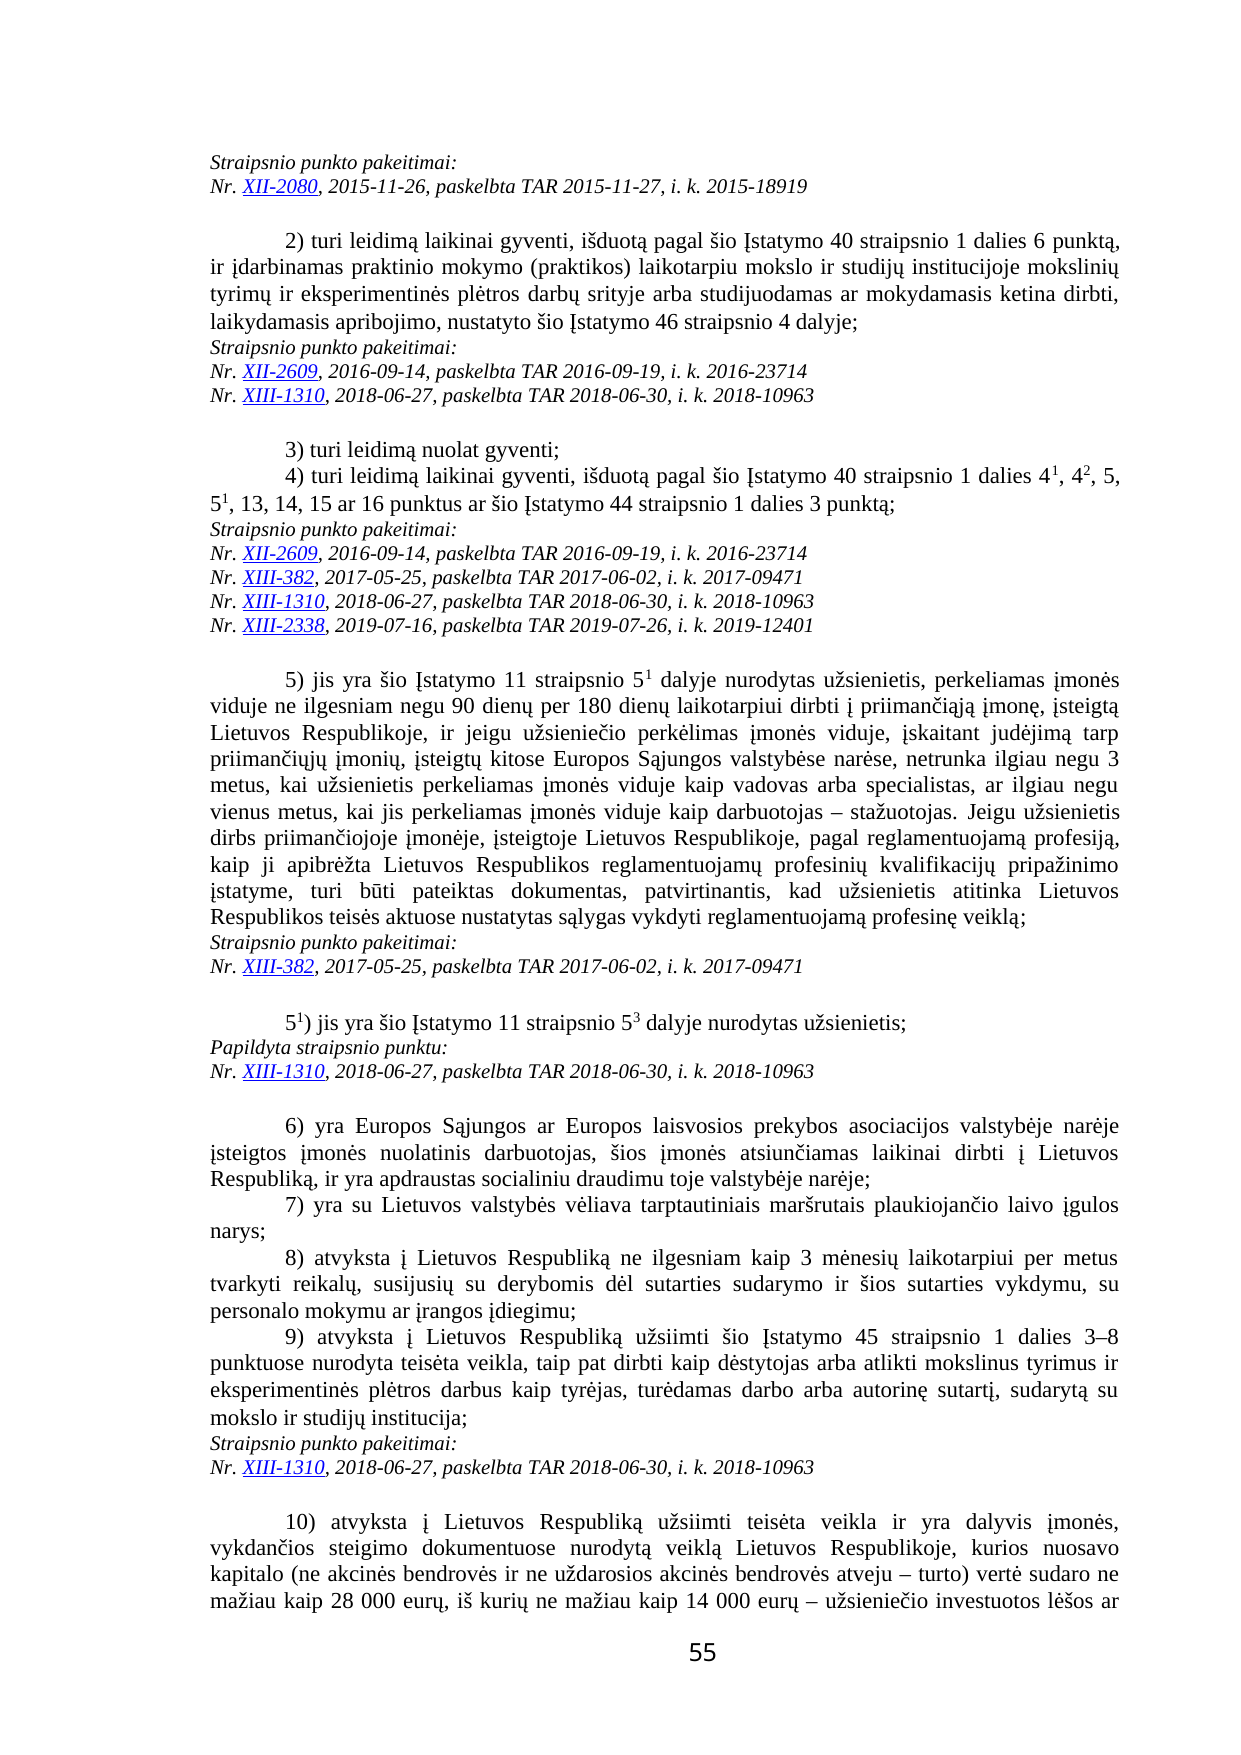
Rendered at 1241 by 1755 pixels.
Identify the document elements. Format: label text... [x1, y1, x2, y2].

text 3) turi leidimą nuolat gyventi; [210, 436, 1120, 462]
text Nr. XII-2080, 2015-11-26, paskelbta TAR 2015-11-27, i. k. 2015-18919 [210, 174, 1120, 198]
text 2) turi leidimą laikinai gyventi, išduotą pagal šio Įstatymo 40 straipsnio 1 dalies 6 punktą, ir įdarbinamas praktinio mokymo (praktikos) laikotarpiu mokslo ir studijų institucijoje mokslinių tyrimų ir eksperimentinės plėtros darbų srityje arba studijuodamas ar mokydamasis ketina dirbti, laikydamasis apribojimo, nustatyto šio Įstatymo 46 straipsnio 4 dalyje; [210, 227, 1120, 335]
text Nr. XII-2609, 2016-09-14, paskelbta TAR 2016-09-19, i. k. 2016-23714 [210, 359, 1120, 383]
text Nr. XIII-382, 2017-05-25, paskelbta TAR 2017-06-02, i. k. 2017-09471 [210, 954, 1120, 978]
text Nr. XII-2609, 2016-09-14, paskelbta TAR 2016-09-19, i. k. 2016-23714 [210, 541, 1120, 565]
text 9) atvyksta į Lietuvos Respubliką užsiimti šio Įstatymo 45 straipsnio 1 dalies 3–8 punktuose nurodyta teisėta veikla, taip pat dirbti kaip dėstytojas arba atlikti mokslinus tyrimus ir eksperimentinės plėtros darbus kaip tyrėjas, turėdamas darbo arba autorinę sutartį, sudarytą su mokslo ir studijų institucija; [210, 1323, 1120, 1431]
text 10) atvyksta į Lietuvos Respubliką užsiimti teisėta veikla ir yra dalyvis įmonės, vykdančios steigimo dokumentuose nurodytą veiklą Lietuvos Respublikoje, kurios nuosavo kapitalo (ne akcinės bendrovės ir ne uždarosios akcinės bendrovės atveju – turto) vertė sudaro ne mažiau kaip 28 000 eurų, iš kurių ne mažiau kaip 14 000 eurų – užsieniečio investuotos lėšos ar [210, 1508, 1120, 1613]
text 51) jis yra šio Įstatymo 11 straipsnio 53 dalyje nurodytas užsienietis; [210, 1007, 1120, 1035]
text Nr. XIII-1310, 2018-06-27, paskelbta TAR 2018-06-30, i. k. 2018-10963 [210, 383, 1120, 407]
text 6) yra Europos Sąjungos ar Europos laisvosios prekybos asociacijos valstybėje narėje įsteigtos įmonės nuolatinis darbuotojas, šios įmonės atsiunčiamas laikinai dirbti į Lietuvos Respubliką, ir yra apdraustas socialiniu draudimu toje valstybėje narėje; [210, 1112, 1120, 1191]
text 8) atvyksta į Lietuvos Respubliką ne ilgesniam kaip 3 mėnesių laikotarpiui per metus tvarkyti reikalų, susijusių su derybomis dėl sutarties sudarymo ir šios sutarties vykdymu, su personalo mokymu ar įrangos įdiegimu; [210, 1244, 1120, 1323]
text Straipsnio punkto pakeitimai: [210, 930, 1120, 954]
text Nr. XIII-1310, 2018-06-27, paskelbta TAR 2018-06-30, i. k. 2018-10963 [210, 589, 1120, 613]
text Straipsnio punkto pakeitimai: [210, 1431, 1120, 1455]
text Straipsnio punkto pakeitimai: [210, 335, 1120, 359]
text Nr. XIII-2338, 2019-07-16, paskelbta TAR 2019-07-26, i. k. 2019-12401 [210, 613, 1120, 637]
text Nr. XIII-382, 2017-05-25, paskelbta TAR 2017-06-02, i. k. 2017-09471 [210, 565, 1120, 589]
text Nr. XIII-1310, 2018-06-27, paskelbta TAR 2018-06-30, i. k. 2018-10963 [210, 1059, 1120, 1083]
text Papildyta straipsnio punktu: [210, 1035, 1120, 1059]
text Straipsnio punkto pakeitimai: [210, 517, 1120, 541]
text 7) yra su Lietuvos valstybės vėliava tarptautiniais maršrutais plaukiojančio laivo įgulos narys; [210, 1191, 1120, 1244]
text Nr. XIII-1310, 2018-06-27, paskelbta TAR 2018-06-30, i. k. 2018-10963 [210, 1455, 1120, 1479]
text Straipsnio punkto pakeitimai: [210, 150, 1120, 174]
text 5) jis yra šio Įstatymo 11 straipsnio 51 dalyje nurodytas užsienietis, perkeliamas įmonės viduje ne ilgesniam negu 90 dienų per 180 dienų laikotarpiui dirbti į priimančiąją įmonę, įsteigtą Lietuvos Respublikoje, ir jeigu užsieniečio perkėlimas įmonės viduje, įskaitant judėjimą tarp priimančiųjų įmonių, įsteigtų kitose Europos Sąjungos valstybėse narėse, netrunka ilgiau negu 3 metus, kai užsienietis perkeliamas įmonės viduje kaip vadovas arba specialistas, ar ilgiau negu vienus metus, kai jis perkeliamas įmonės viduje kaip darbuotojas – stažuotojas. Jeigu užsienietis dirbs priimančiojoje įmonėje, įsteigtoje Lietuvos Respublikoje, pagal reglamentuojamą profesiją, kaip ji apibrėžta Lietuvos Respublikos reglamentuojamų profesinių kvalifikacijų pripažinimo įstatyme, turi būti pateiktas dokumentas, patvirtinantis, kad užsienietis atitinka Lietuvos Respublikos teisės aktuose nustatytas sąlygas vykdyti reglamentuojamą profesinę veiklą; [210, 666, 1120, 930]
text 4) turi leidimą laikinai gyventi, išduotą pagal šio Įstatymo 40 straipsnio 1 dalies 41, 42, 5, 51, 13, 14, 15 ar 16 punktus ar šio Įstatymo 44 straipsnio 1 dalies 3 punktą; [210, 462, 1120, 517]
